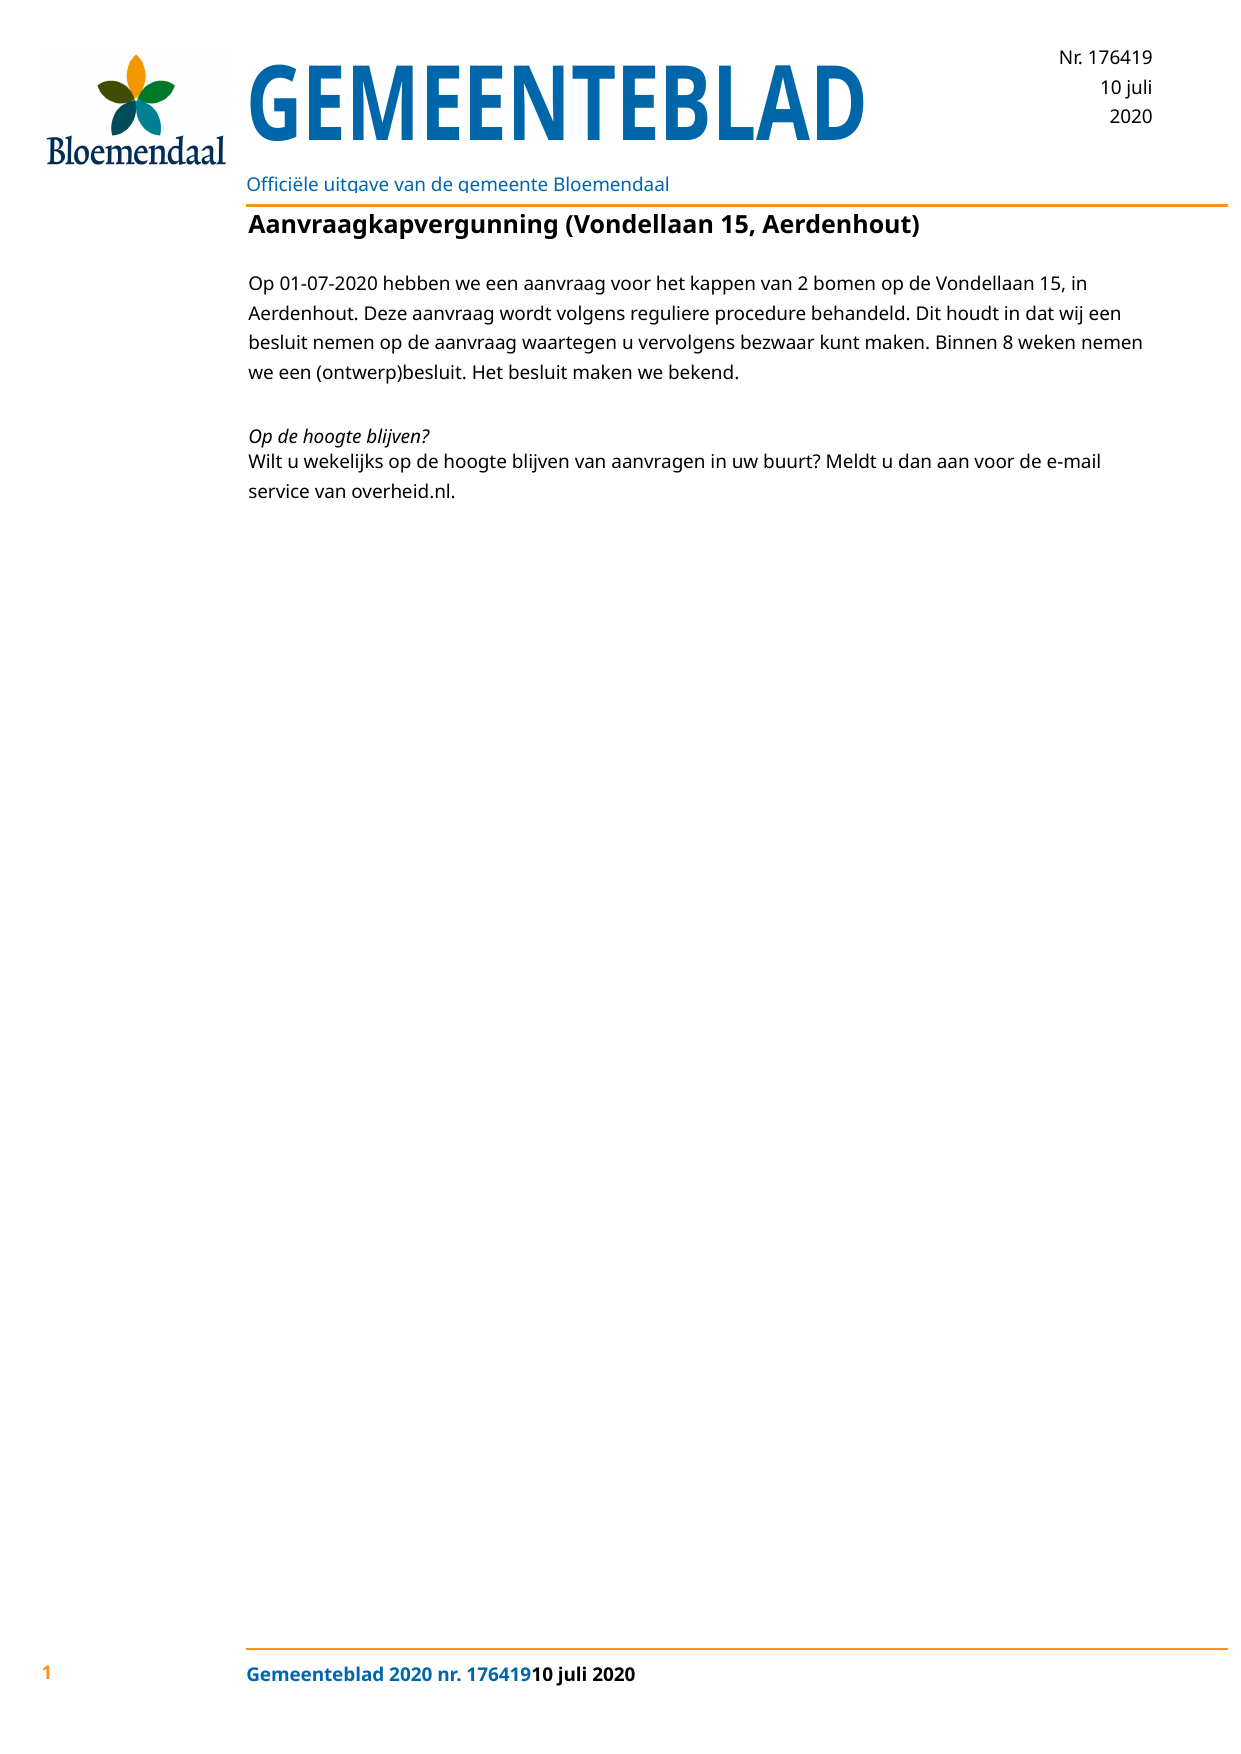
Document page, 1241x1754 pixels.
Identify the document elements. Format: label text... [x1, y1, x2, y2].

picture [41, 47, 231, 172]
text Op de hoogte blijven? [248, 423, 1152, 449]
text Op 01-07-2020 hebben we een aanvraag voor het kappen van 2 bomen op de Vondellaan 15, in Aerdenhout. Deze aanvraag wordt volgens reguliere procedure behandeld. Dit houdt in dat wij een besluit nemen op de aanvraag waartegen u vervolgens bezwaar kunt maken. Binnen 8 weken nemen we een (ontwerp)besluit. Het besluit maken we bekend. [248, 270, 1152, 385]
text Aanvraagkapvergunning (Vondellaan 15, Aerdenhout) [248, 207, 1152, 241]
text Wilt u wekelijks op de hoogte blijven van aanvragen in uw buurt? Meldt u dan aan voor de e-mail service van overheid.nl. [248, 449, 1152, 504]
